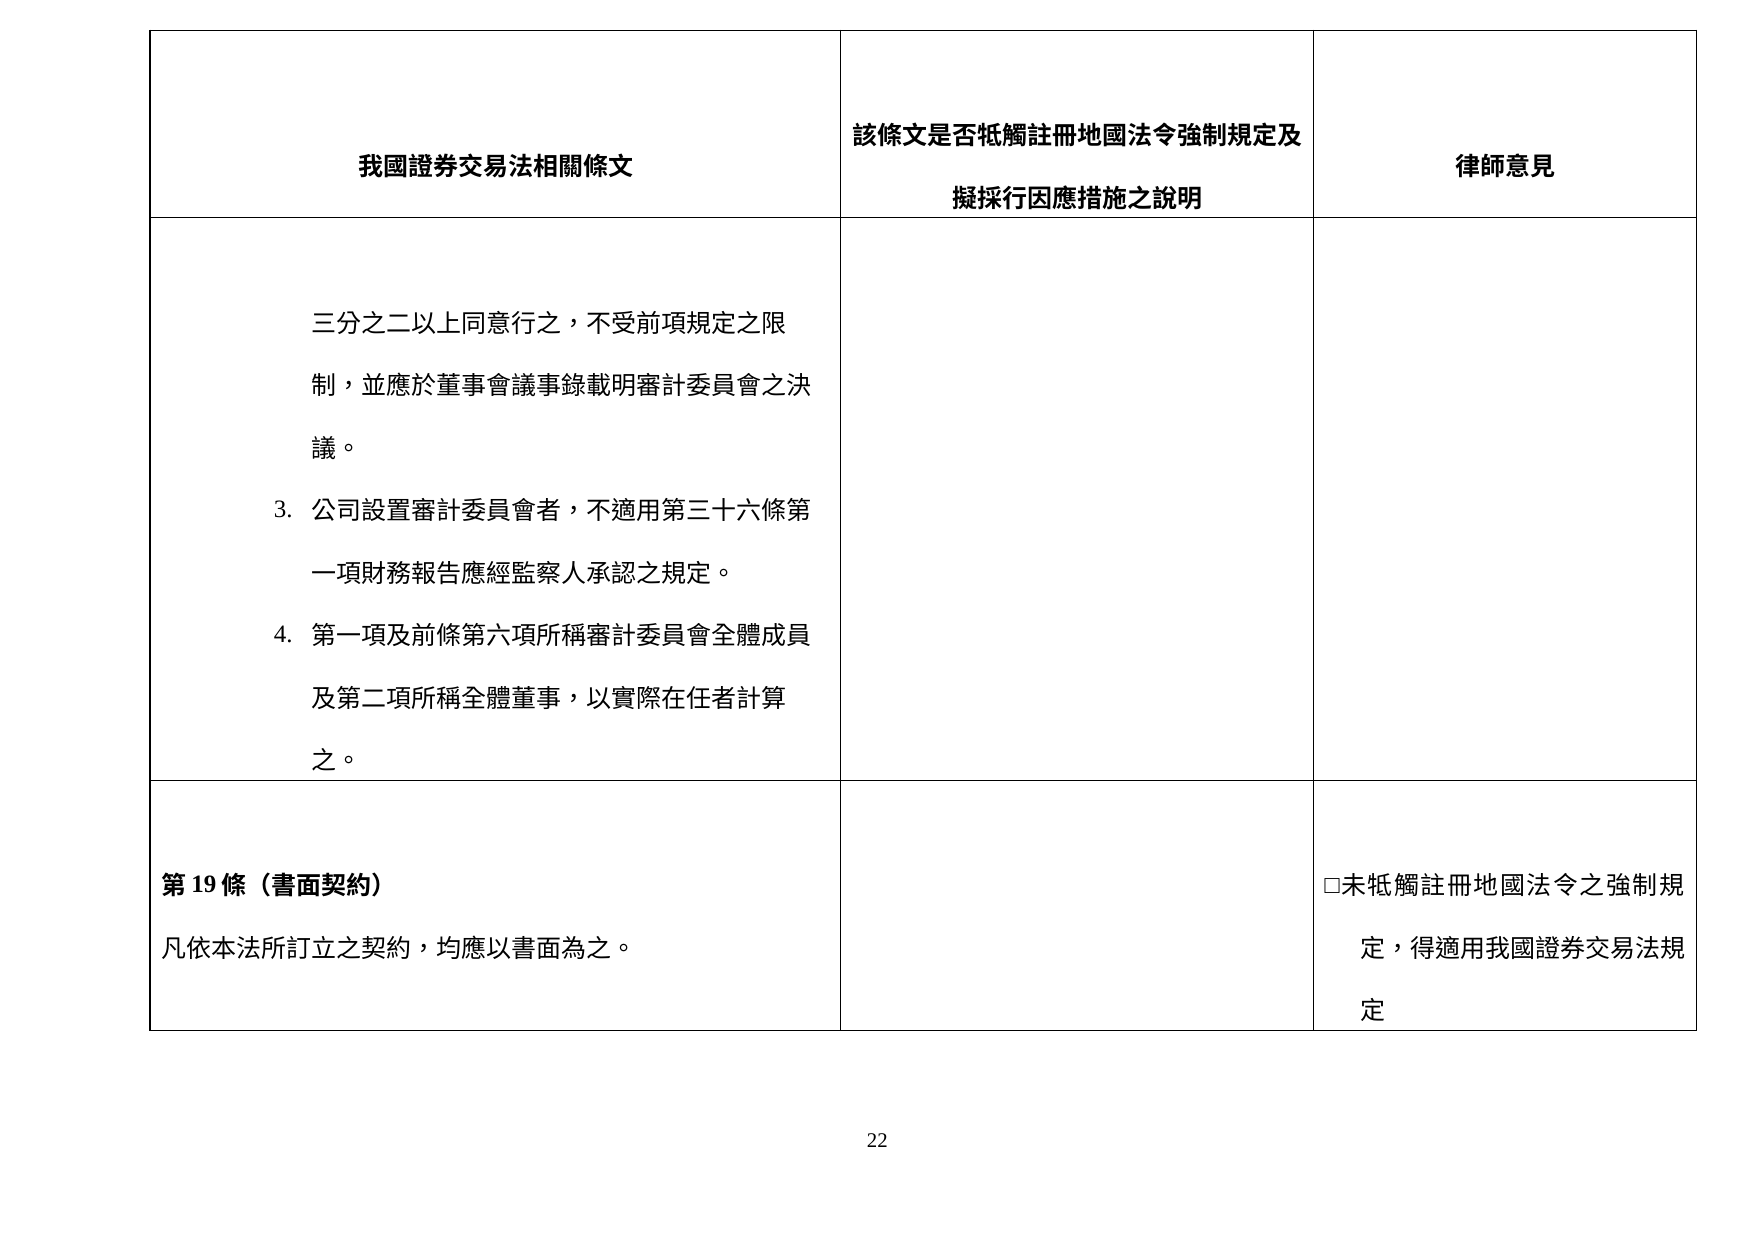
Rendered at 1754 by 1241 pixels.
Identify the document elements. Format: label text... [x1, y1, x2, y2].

table_header 該條文是否牴觸註冊地國法令強制規定及擬採行因應措施之說明 [841, 31, 1313, 217]
table_header 律師意見 [1314, 31, 1696, 217]
table_cell 第14條之5（應經審計委員會通過之事項） 已依本法發行股票之公司設置審計委員會者，下列事項應經審計委員會全體成員二分之一以上同意，並提董事會決議，不適用第十四條之三規定： 依第十四條之一規定訂定或修正內部控制制度。 內部控制制度有效性之考核。 依第三十六條之一規定訂定或修正取得或處分資產、從事衍生性商品交易、資金貸與他人、為他人背書或提供保證之重大財務業務行為之處理程序。 涉及董事自身利害關係之事項。 重大之資產或衍生性商品交易。 重大之資金貸與、背書或提供保證。 募集、發行或私募具有股權性質之有價證券。 簽證會計師之委任、解任或報酬。 財務、會計或內部稽核主管之任免。 年度財務報告及半年度財務報告。 十一、其他公司或主管機關規定之重大事項。 前項各款事項除第十款外，如未經審計委員會全體成員二分之一以上同意者，得由全體董事三分之二以上同意行之，不受前項規定之限制，並應於董事會議事錄載明審計委員會之決議。 公司設置審計委員會者，不適用第三十六條第一項財務報告應經監察人承認之規定。 第一項及前條第六項所稱審計委員會全體成員及第二項所稱全體董事，以實際在任者計算之。 [151, 218, 840, 779]
table_header 我國證券交易法相關條文 [151, 31, 840, 217]
table_cell [1314, 218, 1696, 779]
table_cell □未牴觸註冊地國法令之強制規定，得適用我國證券交易法規定 [1314, 781, 1696, 1029]
table_cell 第19條（書面契約） 凡依本法所訂立之契約，均應以書面為之。 [151, 781, 840, 1029]
table_cell [841, 218, 1313, 779]
table_cell [841, 781, 1313, 1029]
